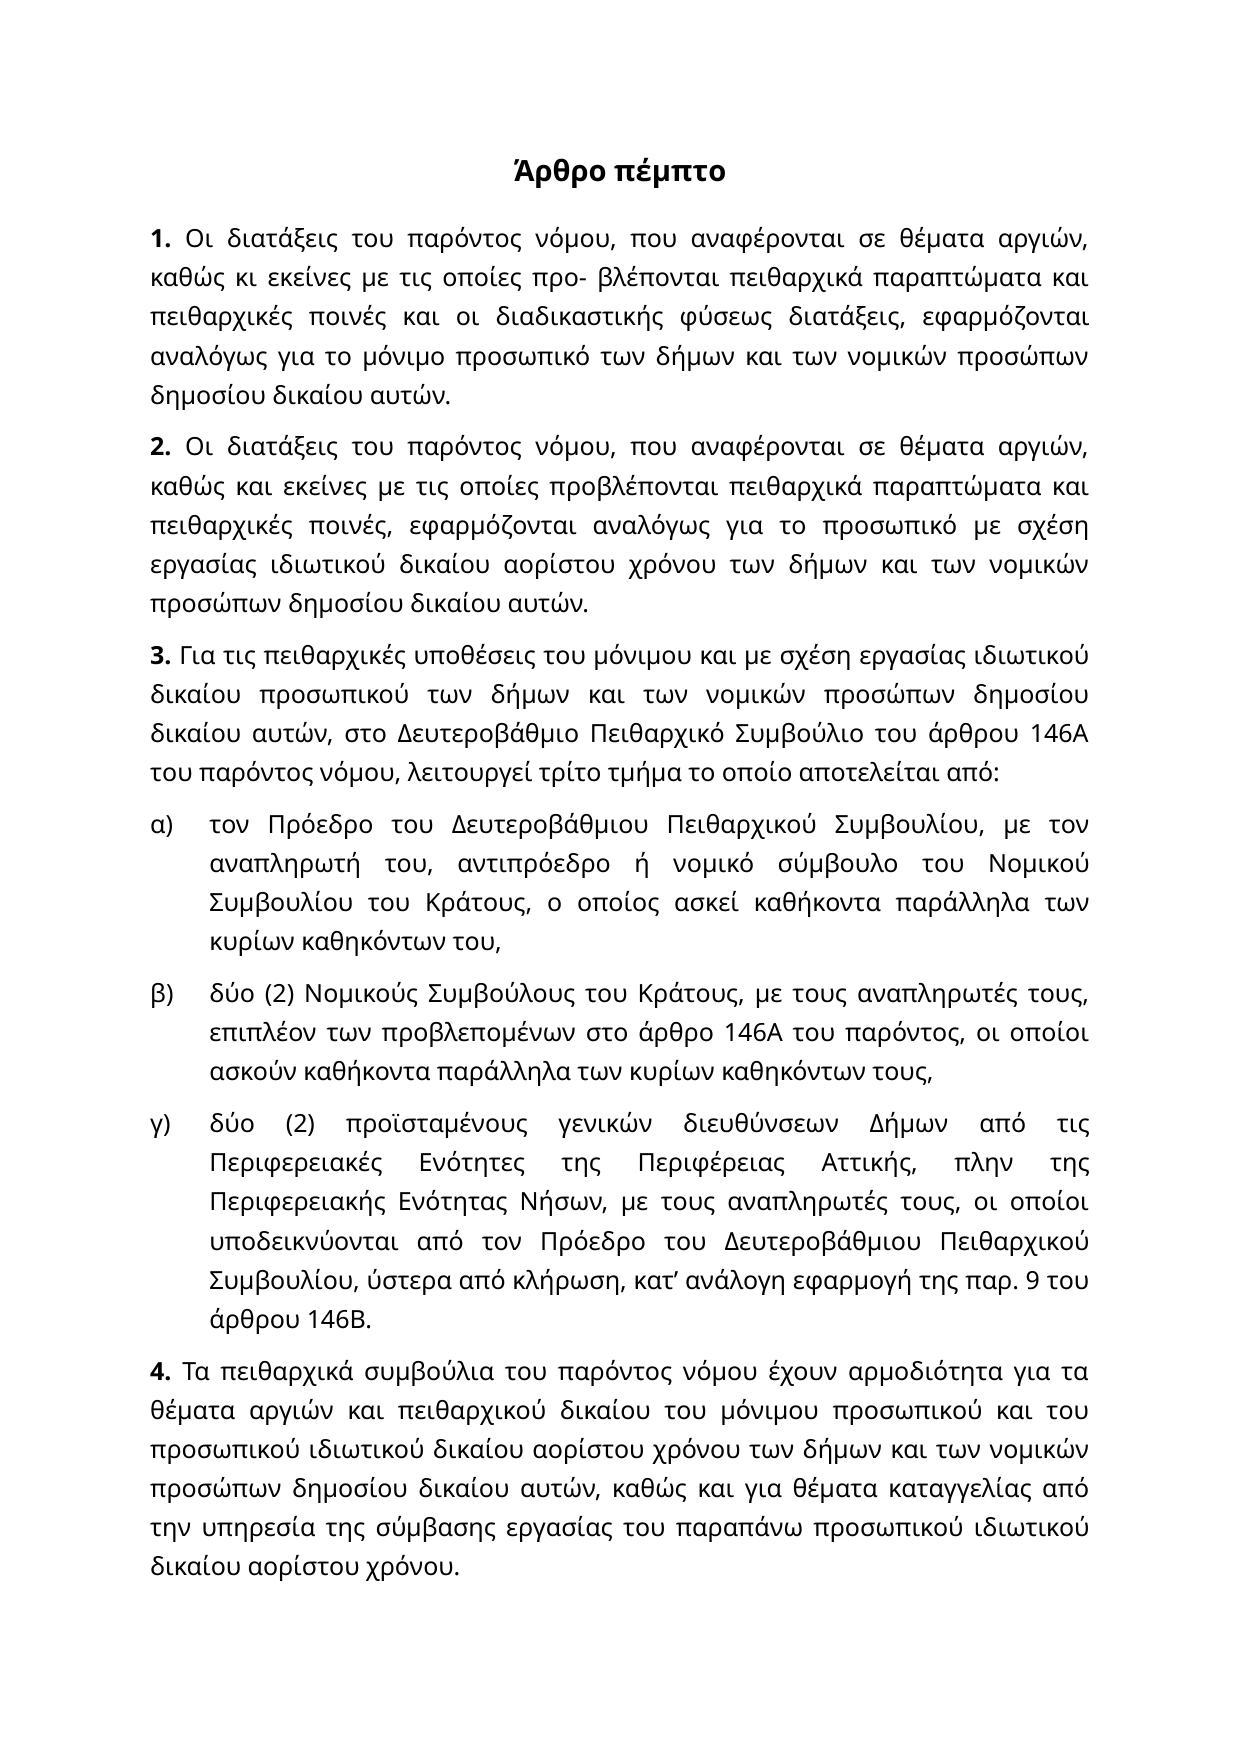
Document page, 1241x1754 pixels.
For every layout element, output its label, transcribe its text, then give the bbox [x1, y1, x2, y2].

list α) τον Πρόεδρο του Δευτεροβάθμιου Πειθαρχικού Συμβουλίου, με τον αναπληρωτή του, αντιπρόεδρο ή νομικό σύμβουλο του Νομικού Συμβουλίου του Κράτους, ο οποίος ασκεί καθήκοντα παράλληλα των κυρίων καθηκόντων του, [150, 806, 1090, 958]
list γ) δύο (2) προϊσταμένους γενικών διευθύνσεων Δήμων από τις Περιφερειακές Ενότητες της Περιφέρειας Αττικής, πλην της Περιφερειακής Ενότητας Νήσων, με τους αναπληρωτές τους, οι οποίοι υποδεικνύονται από τον Πρόεδρο του Δευτεροβάθμιου Πειθαρχικού Συμβουλίου, ύστερα από κλήρωση, κατ’ ανάλογη εφαρμογή της παρ. 9 του άρθρου 146Β. [150, 1106, 1090, 1336]
text 4. Τα πειθαρχικά συμβούλια του παρόντος νόμου έχουν αρμοδιότητα για τα θέματα αργιών και πειθαρχικού δικαίου του μόνιμου προσωπικού και του προσωπικού ιδιωτικού δικαίου αορίστου χρόνου των δήμων και των νομικών προσώπων δημοσίου δικαίου αυτών, καθώς και για θέματα καταγγελίας από την υπηρεσία της σύμβασης εργασίας του παραπάνω προσωπικού ιδιωτικού δικαίου αορίστου χρόνου. [150, 1353, 1090, 1583]
text 1. Οι διατάξεις του παρόντος νόμου, που αναφέρονται σε θέματα αργιών, καθώς κι εκείνες με τις οποίες προ- βλέπονται πειθαρχικά παραπτώματα και πειθαρχικές ποινές και οι διαδικαστικής φύσεως διατάξεις, εφαρμόζονται αναλόγως για το μόνιμο προσωπικό των δήμων και των νομικών προσώπων δημοσίου δικαίου αυτών. [150, 221, 1090, 411]
list β) δύο (2) Νομικούς Συμβούλους του Κράτους, με τους αναπληρωτές τους, επιπλέον των προβλεπομένων στο άρθρο 146Α του παρόντος, οι οποίοι ασκούν καθήκοντα παράλληλα των κυρίων καθηκόντων τους, [150, 976, 1090, 1088]
text 3. Για τις πειθαρχικές υποθέσεις του μόνιμου και με σχέση εργασίας ιδιωτικού δικαίου προσωπικού των δήμων και των νομικών προσώπων δημοσίου δικαίου αυτών, στο Δευτεροβάθμιο Πειθαρχικό Συμβούλιο του άρθρου 146Α του παρόντος νόμου, λειτουργεί τρίτο τμήμα το οποίο αποτελείται από: [150, 637, 1090, 789]
text 2. Οι διατάξεις του παρόντος νόμου, που αναφέρονται σε θέματα αργιών, καθώς και εκείνες με τις οποίες προβλέπονται πειθαρχικά παραπτώματα και πειθαρχικές ποινές, εφαρμόζονται αναλόγως για το προσωπικό με σχέση εργασίας ιδιωτικού δικαίου αορίστου χρόνου των δήμων και των νομικών προσώπων δημοσίου δικαίου αυτών. [150, 429, 1090, 620]
subtitle Άρθρο πέμπτο [150, 150, 1090, 190]
